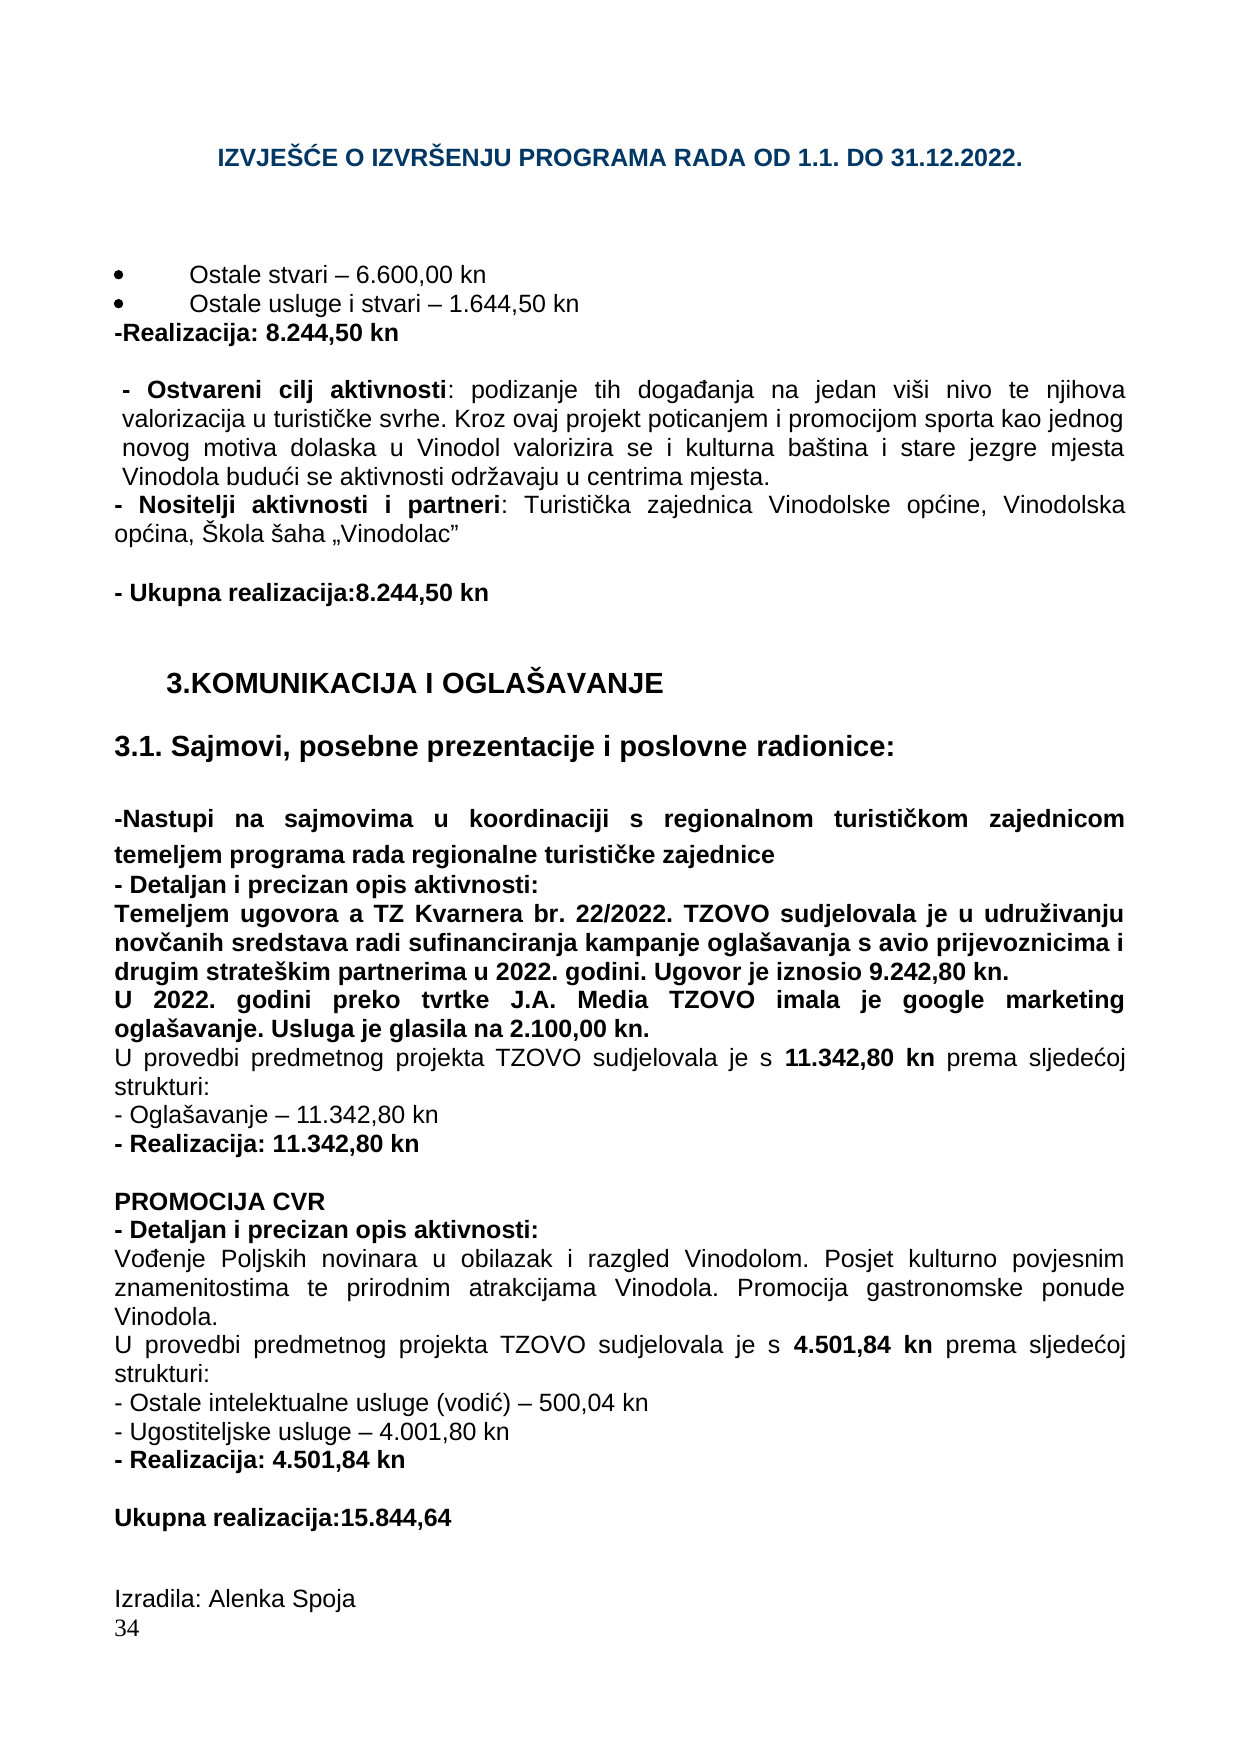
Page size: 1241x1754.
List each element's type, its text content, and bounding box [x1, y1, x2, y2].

text - Ugostiteljske usluge – 4.001,80 kn [114, 1417, 1126, 1446]
text U provedbi predmetnog projekta TZOVO sudjelovala je s 4.501,84 kn prema sljedećoj strukturi: [114, 1331, 1126, 1388]
text Temeljem ugovora a TZ Kvarnera br. 22/2022. TZOVO sudjelovala je u udruživanju novčanih sredstava radi sufinanciranja kampanje oglašavanja s avio prijevoznicima i drugim strateškim partnerima u 2022. godini. Ugovor je iznosio 9.242,80 kn. [114, 899, 1126, 986]
text U provedbi predmetnog projekta TZOVO sudjelovala je s 11.342,80 kn prema sljedećoj strukturi: [114, 1043, 1126, 1101]
text -Realizacija: 8.244,50 kn [114, 318, 1126, 347]
text - Ukupna realizacija:8.244,50 kn [114, 578, 1126, 607]
text - Realizacija: 4.501,84 kn [114, 1446, 1126, 1474]
subtitle 3.KOMUNIKACIJA I OGLAŠAVANJE [166, 666, 1126, 700]
text - Detaljan i precizan opis aktivnosti: [114, 871, 1126, 899]
text Vođenje Poljskih novinara u obilazak i razgled Vinodolom. Posjet kulturno povjesnim znamenitostima te prirodnim atrakcijama Vinodola. Promocija gastronomske ponude Vinodola. [114, 1244, 1126, 1331]
text - Realizacija: 11.342,80 kn [114, 1129, 1126, 1158]
text - Ostvareni cilj aktivnosti: podizanje tih događanja na jedan viši nivo te njihova valorizacija u turističke svrhe. Kroz ovaj projekt poticanjem i promocijom sporta kao jednog novog motiva dolaska u Vinodol valorizira se i kulturna baština i stare jezgre mjesta Vinodola budući se aktivnosti održavaju u centrima mjesta. [122, 375, 1126, 490]
list Ostale usluge i stvari – 1.644,50 kn [114, 289, 1126, 318]
text - Nositelji aktivnosti i partneri: Turistička zajednica Vinodolske općine, Vinodolska općina, Škola šaha „Vinodolac” [114, 490, 1126, 548]
text - Oglašavanje – 11.342,80 kn [114, 1101, 1126, 1129]
text U 2022. godini preko tvrtke J.A. Media TZOVO imala je google marketing oglašavanje. Usluga je glasila na 2.100,00 kn. [114, 986, 1126, 1043]
text PROMOCIJA CVR [114, 1187, 1126, 1216]
text Ukupna realizacija:15.844,64 [114, 1503, 1126, 1532]
subtitle -Nastupi na sajmovima u koordinaciji s regionalnom turističkom zajednicom temeljem programa rada regionalne turističke zajednice [114, 799, 1126, 871]
list Ostale stvari – 6.600,00 kn [114, 260, 1126, 289]
text - Detaljan i precizan opis aktivnosti: [114, 1216, 1126, 1244]
text - Ostale intelektualne usluge (vodić) – 500,04 kn [114, 1388, 1126, 1417]
subtitle 3.1. Sajmovi, posebne prezentacije i poslovne radionice: [114, 728, 1126, 764]
